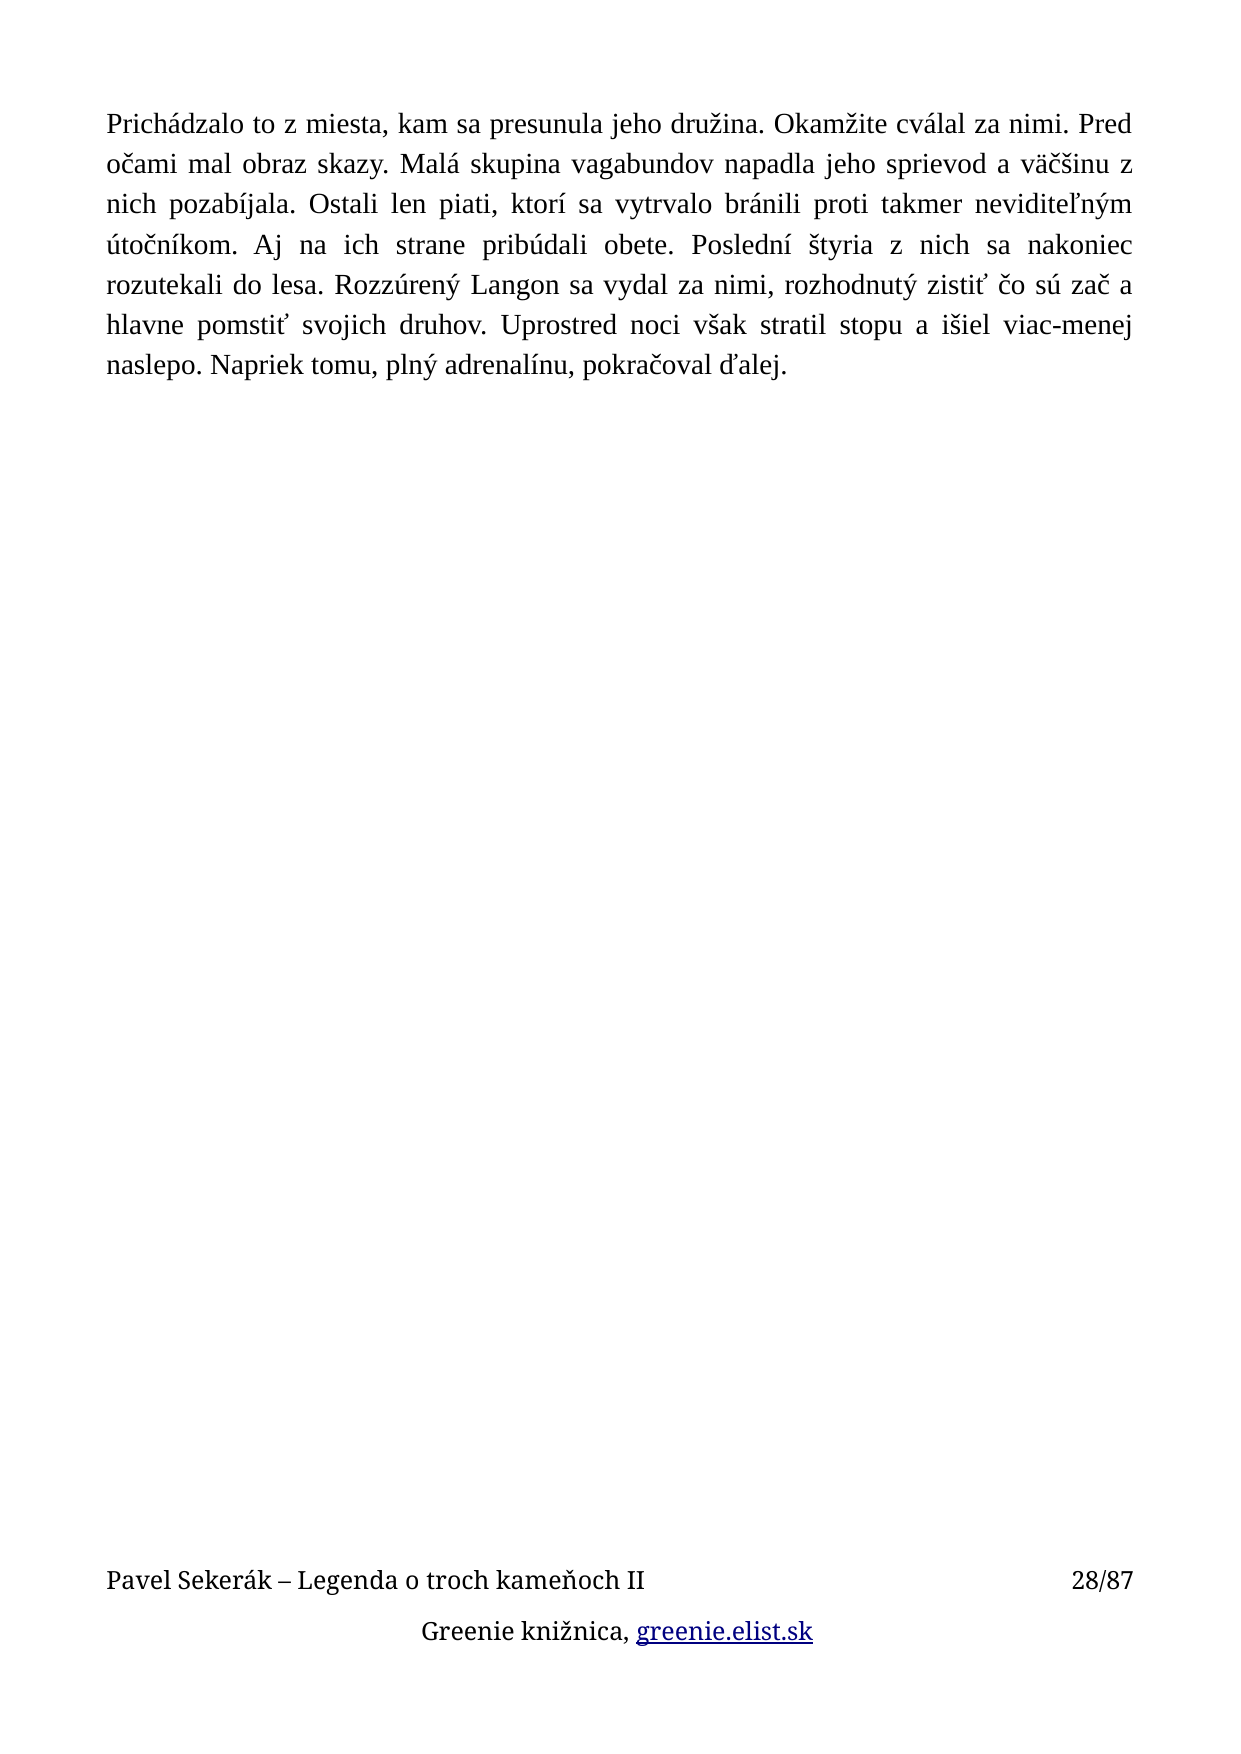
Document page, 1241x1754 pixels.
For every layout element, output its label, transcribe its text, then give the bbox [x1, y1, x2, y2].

text Prichádzalo to z miesta, kam sa presunula jeho družina. Okamžite cválal za nimi. Pred očami mal obraz skazy. Malá skupina vagabundov napadla jeho sprievod a väčšinu z nich pozabíjala. Ostali len piati, ktorí sa vytrvalo bránili proti takmer neviditeľným útočníkom. Aj na ich strane pribúdali obete. Poslední štyria z nich sa nakoniec rozutekali do lesa. Rozzúrený Langon sa vydal za nimi, rozhodnutý zistiť čo sú zač a hlavne pomstiť svojich druhov. Uprostred noci však stratil stopu a išiel viac-menej naslepo. Napriek tomu, plný adrenalínu, pokračoval ďalej. [106, 106, 1134, 381]
